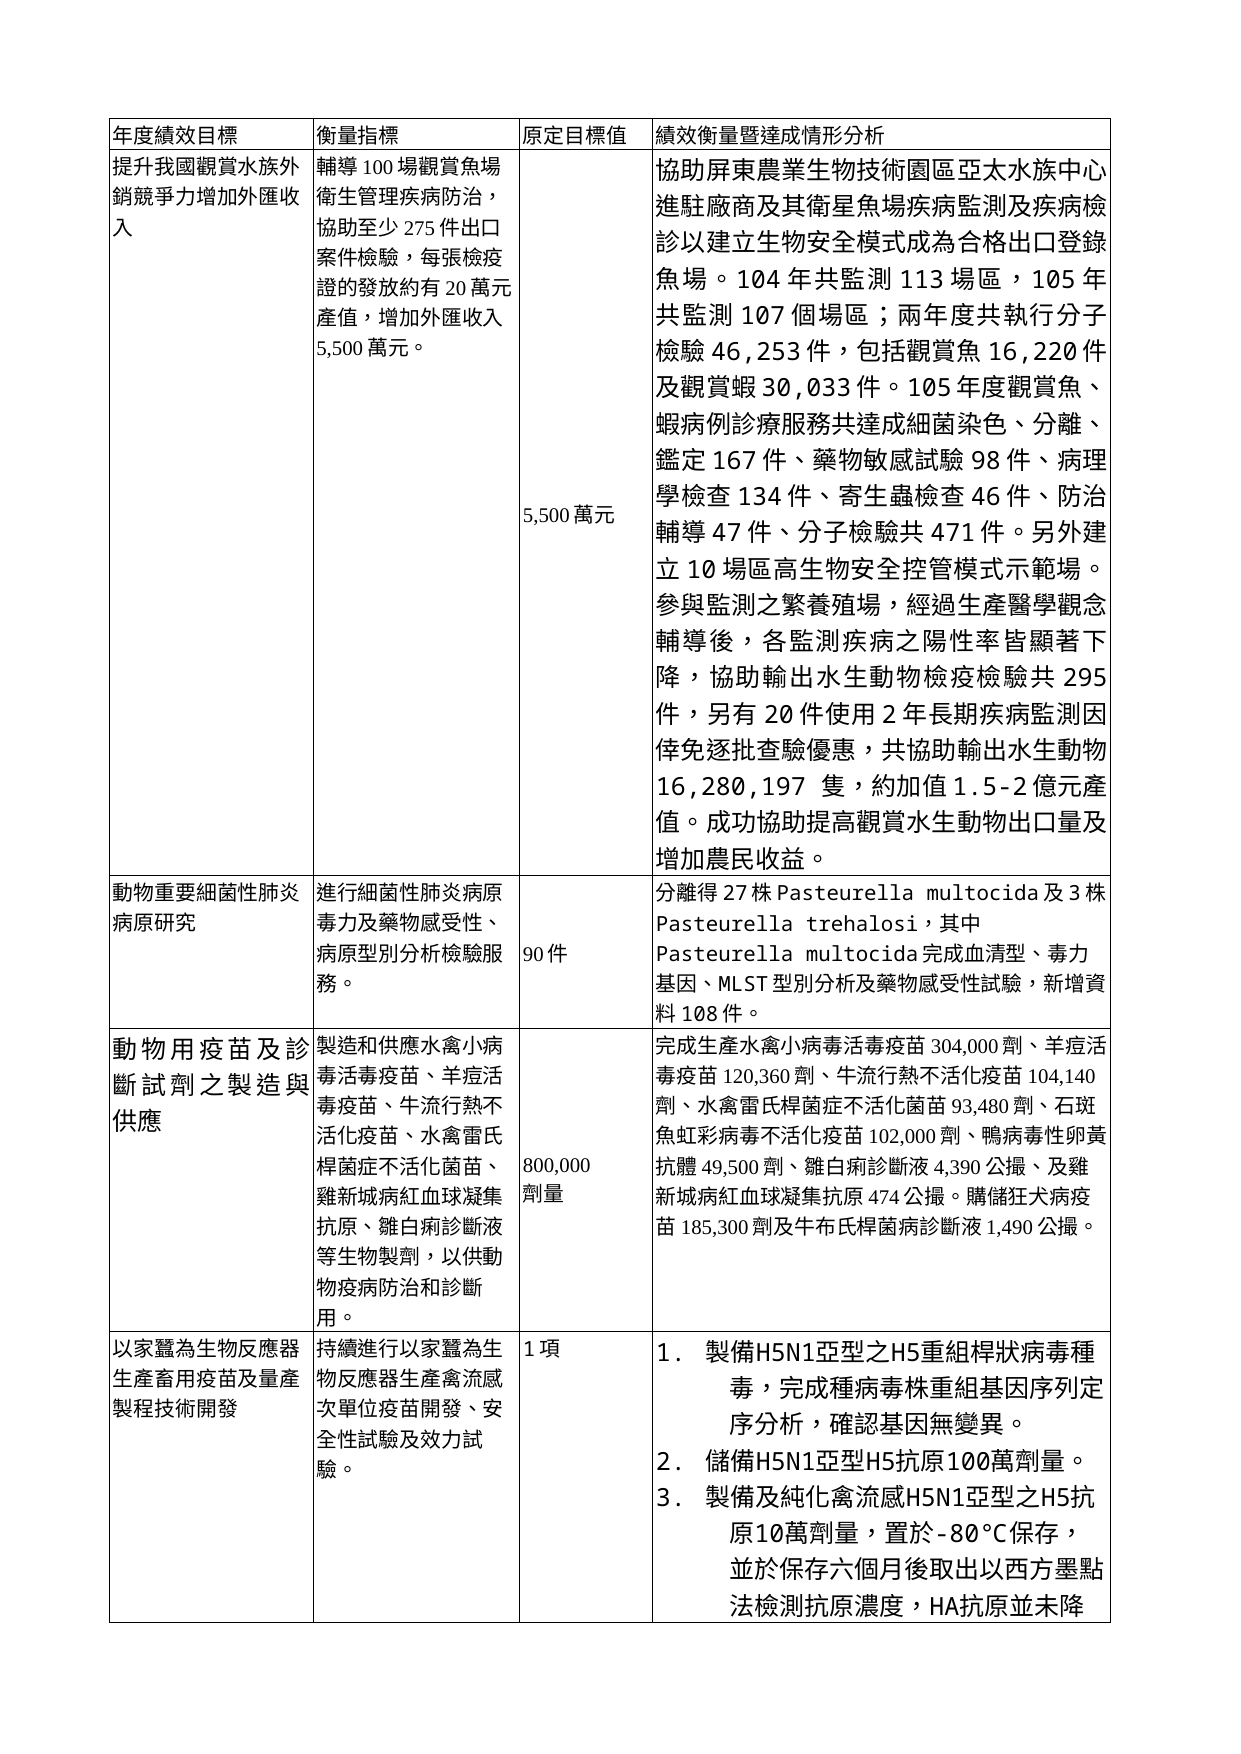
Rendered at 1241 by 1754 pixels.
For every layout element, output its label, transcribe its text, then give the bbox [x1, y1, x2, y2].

table_header 原定目標值 [520, 119, 652, 149]
table_header 衡量指標 [314, 119, 519, 149]
table_cell 完成生產水禽小病毒活毒疫苗304,000劑、羊痘活毒疫苗120,360劑、牛流行熱不活化疫苗104,140劑、水禽雷氏桿菌症不活化菌苗93,480劑、石斑魚虹彩病毒不活化疫苗102,000劑、鴨病毒性卵黃抗體49,500劑、雛白痢診斷液4,390公撮、及雞新城病紅血球凝集抗原474公撮。購儲狂犬病疫苗185,300劑及牛布氏桿菌病診斷液1,490公撮。 [653, 1029, 1110, 1331]
table_cell 製備H5N1亞型之H5重組桿狀病毒種毒，完成種病毒株重組基因序列定序分析，確認基因無變異。 儲備H5N1亞型H5抗原100萬劑量。 製備及純化禽流感H5N1亞型之H5抗原10萬劑量，置於-80℃保存，並於保存六個月後取出以西方墨點法檢測抗原濃度，HA抗原並未降解。 依專家建議修正GMP蠶室部分動線，及加裝一傳遞箱等。 [653, 1332, 1110, 1622]
table_header 年度績效目標 [110, 119, 313, 149]
table_cell 以家蠶為生物反應器生產畜用疫苗及量產製程技術開發 [110, 1332, 313, 1622]
table_cell 分離得27株Pasteurella multocida及3株Pasteurella trehalosi，其中Pasteurella multocida完成血清型、毒力基因、MLST型別分析及藥物感受性試驗，新增資料108件。 [653, 876, 1110, 1028]
table_cell 製造和供應水禽小病毒活毒疫苗、羊痘活毒疫苗、牛流行熱不活化疫苗、水禽雷氏桿菌症不活化菌苗、雞新城病紅血球凝集抗原、雛白痢診斷液等生物製劑，以供動物疫病防治和診斷用。 [314, 1029, 519, 1331]
table_cell 持續進行以家蠶為生物反應器生產禽流感次單位疫苗開發、安全性試驗及效力試驗。 [314, 1332, 519, 1622]
table_cell 90件 [520, 876, 652, 1028]
table_cell 1項 [520, 1332, 652, 1622]
table_cell 輔導100場觀賞魚場衛生管理疾病防治，協助至少275件出口案件檢驗，每張檢疫證的發放約有20萬元產值，增加外匯收入5,500萬元。 [314, 150, 519, 875]
table_cell 800,000 劑量 [520, 1029, 652, 1331]
table_cell 協助屏東農業生物技術園區亞太水族中心進駐廠商及其衛星魚場疾病監測及疾病檢診以建立生物安全模式成為合格出口登錄魚場。104年共監測113場區，105年共監測107個場區；兩年度共執行分子檢驗46,253件，包括觀賞魚16,220件及觀賞蝦30,033件。105年度觀賞魚、蝦病例診療服務共達成細菌染色、分離、鑑定167件、藥物敏感試驗98件、病理學檢查134件、寄生蟲檢查46件、防治輔導47件、分子檢驗共471件。另外建立10場區高生物安全控管模式示範場。參與監測之繁養殖場，經過生產醫學觀念輔導後，各監測疾病之陽性率皆顯著下降，協助輸出水生動物檢疫檢驗共295件，另有20件使用2年長期疾病監測因倖免逐批查驗優惠，共協助輸出水生動物16,280,197 隻，約加值1.5-2億元產值。成功協助提高觀賞水生動物出口量及增加農民收益。 [653, 150, 1110, 875]
table_cell 動物用疫苗及診斷試劑之製造與供應 [110, 1029, 313, 1331]
table_cell 提升我國觀賞水族外銷競爭力增加外匯收入 [110, 150, 313, 875]
table_cell 動物重要細菌性肺炎病原研究 [110, 876, 313, 1028]
table_header 績效衡量暨達成情形分析 [653, 119, 1110, 149]
table_cell 進行細菌性肺炎病原毒力及藥物感受性、病原型別分析檢驗服務。 [314, 876, 519, 1028]
table_cell 5,500萬元 [520, 150, 652, 875]
